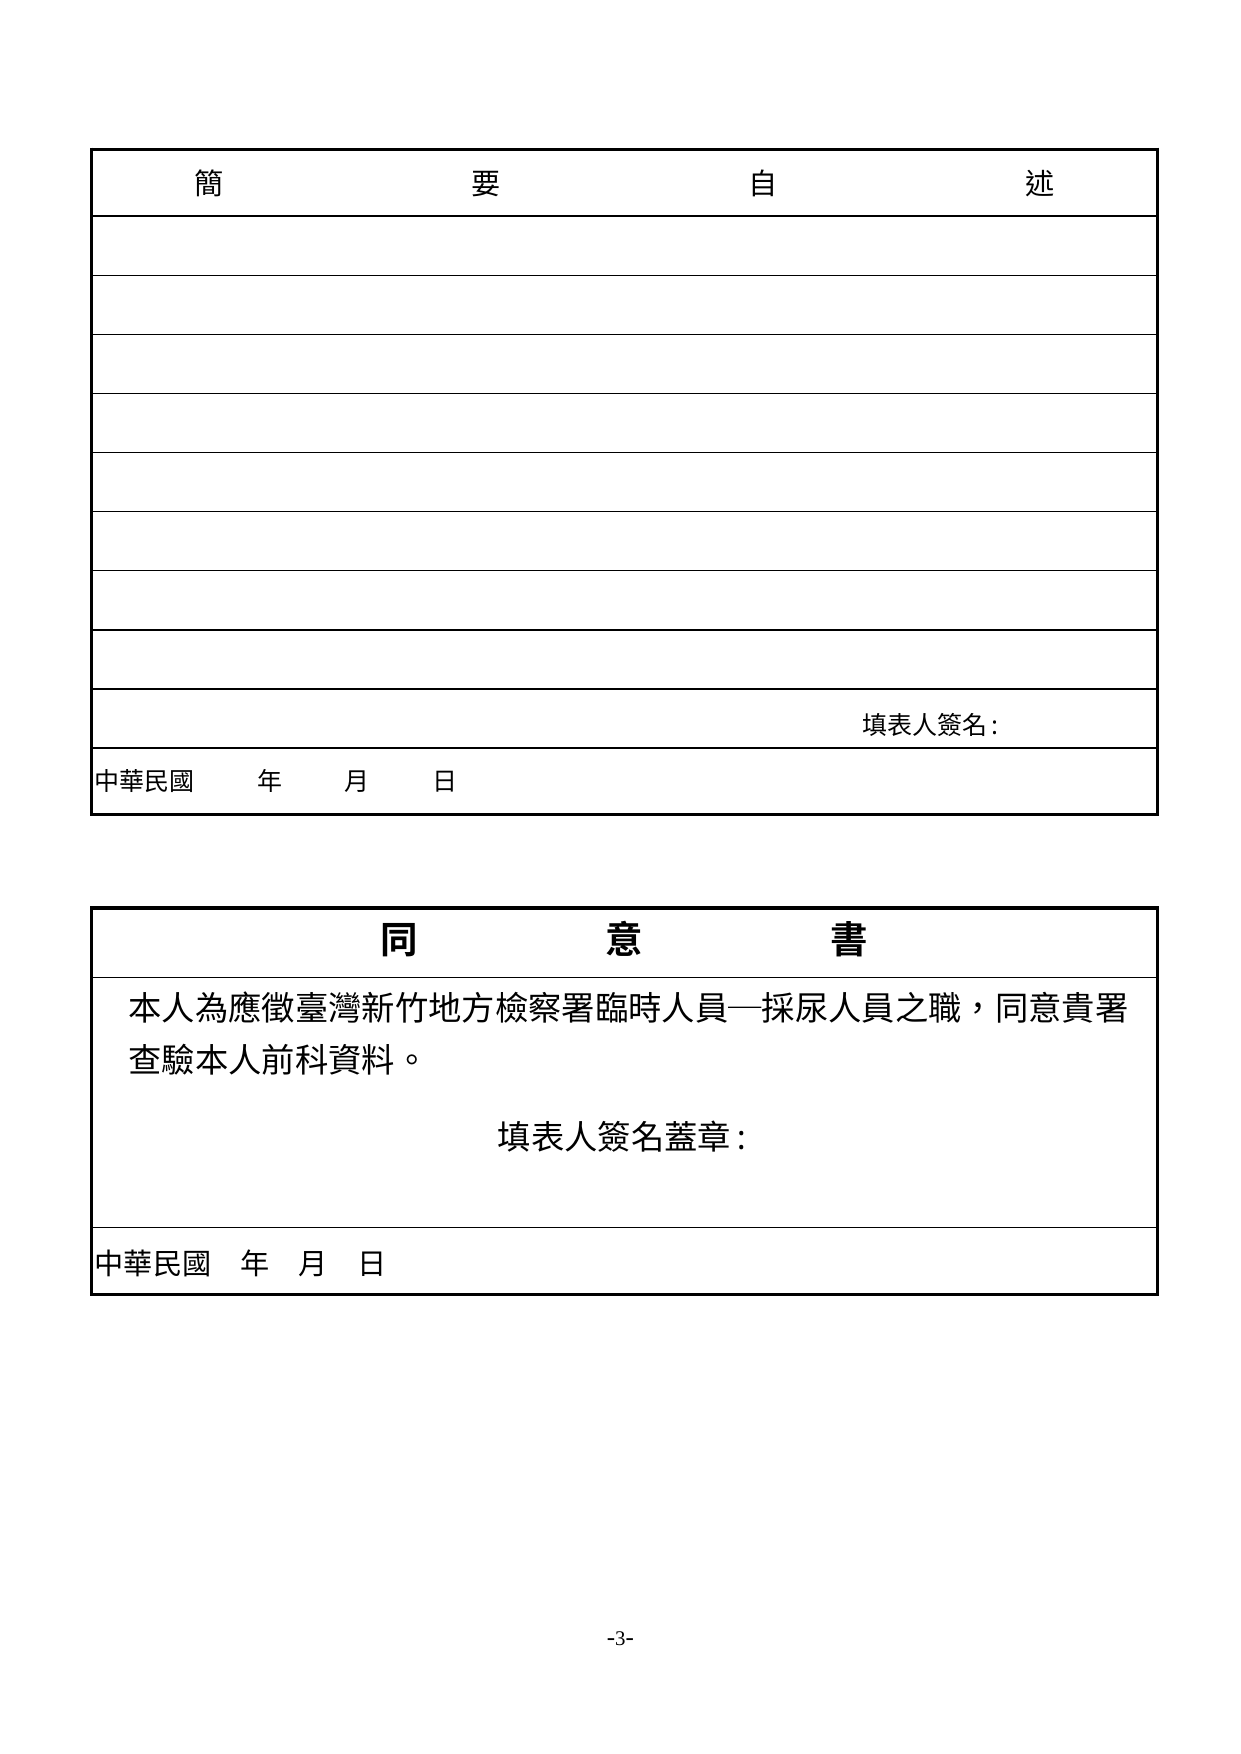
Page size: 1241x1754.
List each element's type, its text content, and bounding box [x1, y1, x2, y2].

table_cell [93, 217, 1156, 274]
table_cell 中華民國 年 月 日 [93, 1228, 1156, 1292]
table_cell 本人為應徵臺灣新竹地方檢察署臨時人員─採尿人員之職，同意貴署 查驗本人前科資料。 填表人簽名蓋章: [93, 978, 1156, 1227]
table_cell [93, 394, 1156, 452]
table_cell [93, 512, 1156, 570]
table_cell [93, 571, 1156, 629]
table_cell [93, 631, 1156, 688]
table_header 同 意 書 [93, 910, 1156, 976]
table_header 簡 要 自 述 [93, 151, 1156, 215]
table_cell [93, 453, 1156, 511]
table_cell 填表人簽名: [93, 690, 1156, 747]
table_cell 中華民國 年 月 日 [93, 749, 1156, 813]
table_cell [93, 335, 1156, 393]
table_cell [93, 276, 1156, 333]
